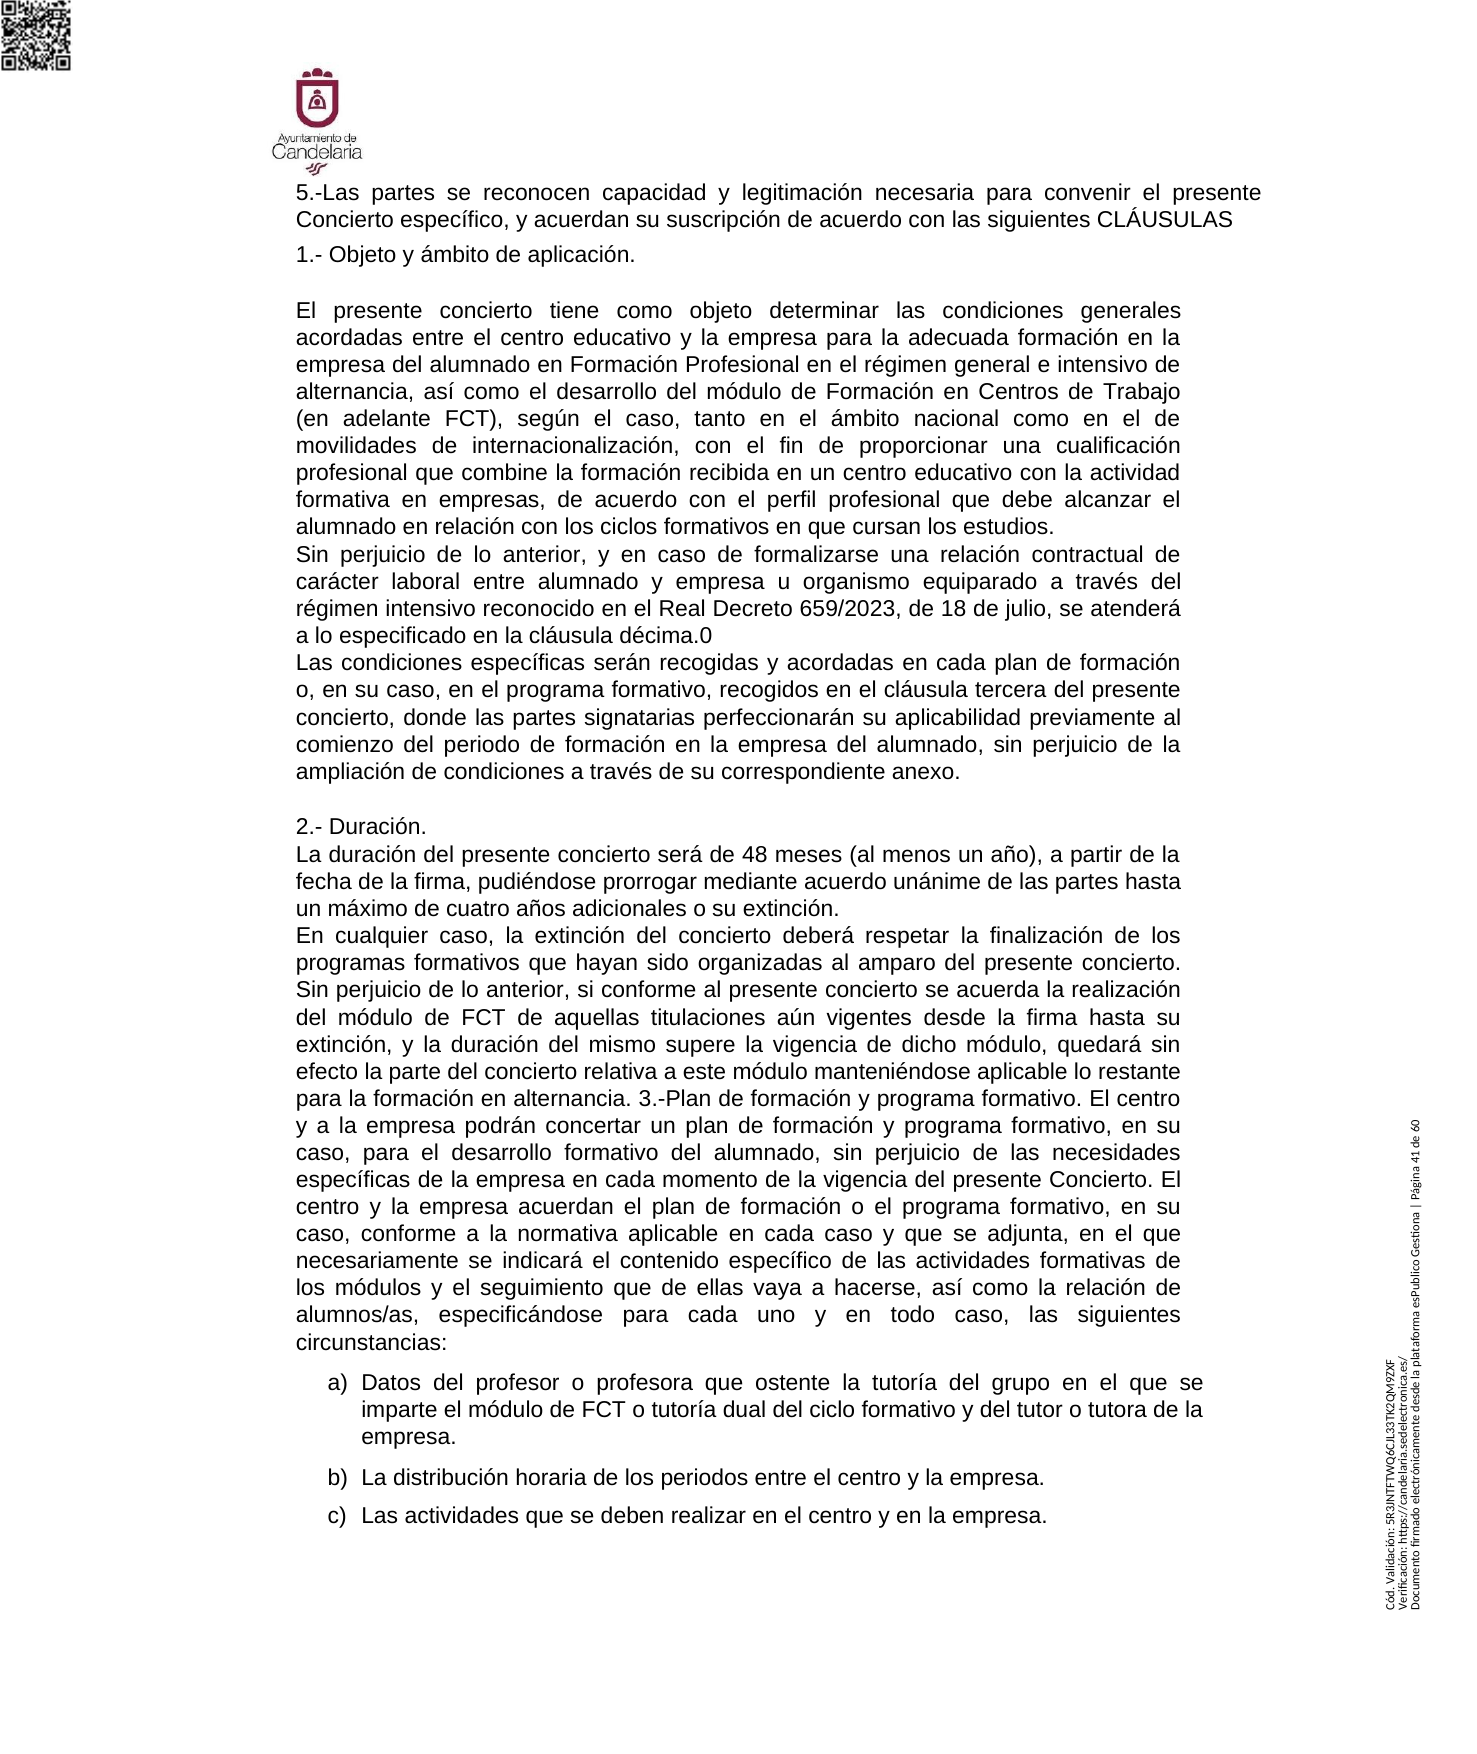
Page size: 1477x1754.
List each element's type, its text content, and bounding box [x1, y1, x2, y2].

text 2.- Duración. [296, 813, 1262, 839]
list Las actividades que se deben realizar en el centro y en la empresa. [327, 1502, 1204, 1529]
text 1.- Objeto y ámbito de aplicación. [296, 241, 1262, 267]
text La duración del presente concierto será de 48 meses (al menos un año), a partir de la fecha de la firma, pudiéndose prorrogar mediante acuerdo unánime de las partes hasta un máximo de cuatro años adicionales o su extinción. [296, 841, 1182, 921]
text El presente concierto tiene como objeto determinar las condiciones generales acordadas entre el centro educativo y la empresa para la adecuada formación en la empresa del alumnado en Formación Profesional en el régimen general e intensivo de alternancia, así como el desarrollo del módulo de Formación en Centros de Trabajo (en adelante FCT), según el caso, tanto en el ámbito nacional como en el de movilidades de internacionalización, con el fin de proporcionar una cualificación profesional que combine la formación recibida en un centro educativo con la actividad formativa en empresas, de acuerdo con el perfil profesional que debe alcanzar el alumnado en relación con los ciclos formativos en que cursan los estudios. [296, 297, 1182, 540]
text En cualquier caso, la extinción del concierto deberá respetar la finalización de los programas formativos que hayan sido organizadas al amparo del presente concierto. Sin perjuicio de lo anterior, si conforme al presente concierto se acuerda la realización del módulo de FCT de aquellas titulaciones aún vigentes desde la firma hasta su extinción, y la duración del mismo supere la vigencia de dicho módulo, quedará sin efecto la parte del concierto relativa a este módulo manteniéndose aplicable lo restante para la formación en alternancia. 3.-Plan de formación y programa formativo. El centro y a la empresa podrán concertar un plan de formación y programa formativo, en su caso, para el desarrollo formativo del alumnado, sin perjuicio de las necesidades específicas de la empresa en cada momento de la vigencia del presente Concierto. El centro y la empresa acuerdan el plan de formación o el programa formativo, en su caso, conforme a la normativa aplicable en cada caso y que se adjunta, en el que necesariamente se indicará el contenido específico de las actividades formativas de los módulos y el seguimiento que de ellas vaya a hacerse, así como la relación de alumnos/as, especificándose para cada uno y en todo caso, las siguientes circunstancias: [296, 922, 1182, 1355]
list La distribución horaria de los periodos entre el centro y la empresa. [327, 1464, 1204, 1490]
text Las condiciones específicas serán recogidas y acordadas en cada plan de formación o, en su caso, en el programa formativo, recogidos en el cláusula tercera del presente concierto, donde las partes signatarias perfeccionarán su aplicabilidad previamente al comienzo del periodo de formación en la empresa del alumnado, sin perjuicio de la ampliación de condiciones a través de su correspondiente anexo. [296, 649, 1182, 784]
text 5.-Las partes se reconocen capacidad y legitimación necesaria para convenir el presente Concierto específico, y acuerdan su suscripción de acuerdo con las siguientes CLÁUSULAS [296, 178, 1262, 232]
text Sin perjuicio de lo anterior, y en caso de formalizarse una relación contractual de carácter laboral entre alumnado y empresa u organismo equiparado a través del régimen intensivo reconocido en el Real Decreto 659/2023, de 18 de julio, se atenderá a lo especificado en la cláusula décima.0 [296, 541, 1182, 648]
list Datos del profesor o profesora que ostente la tutoría del grupo en el que se imparte el módulo de FCT o tutoría dual del ciclo formativo y del tutor o tutora de la empresa. [327, 1369, 1204, 1449]
